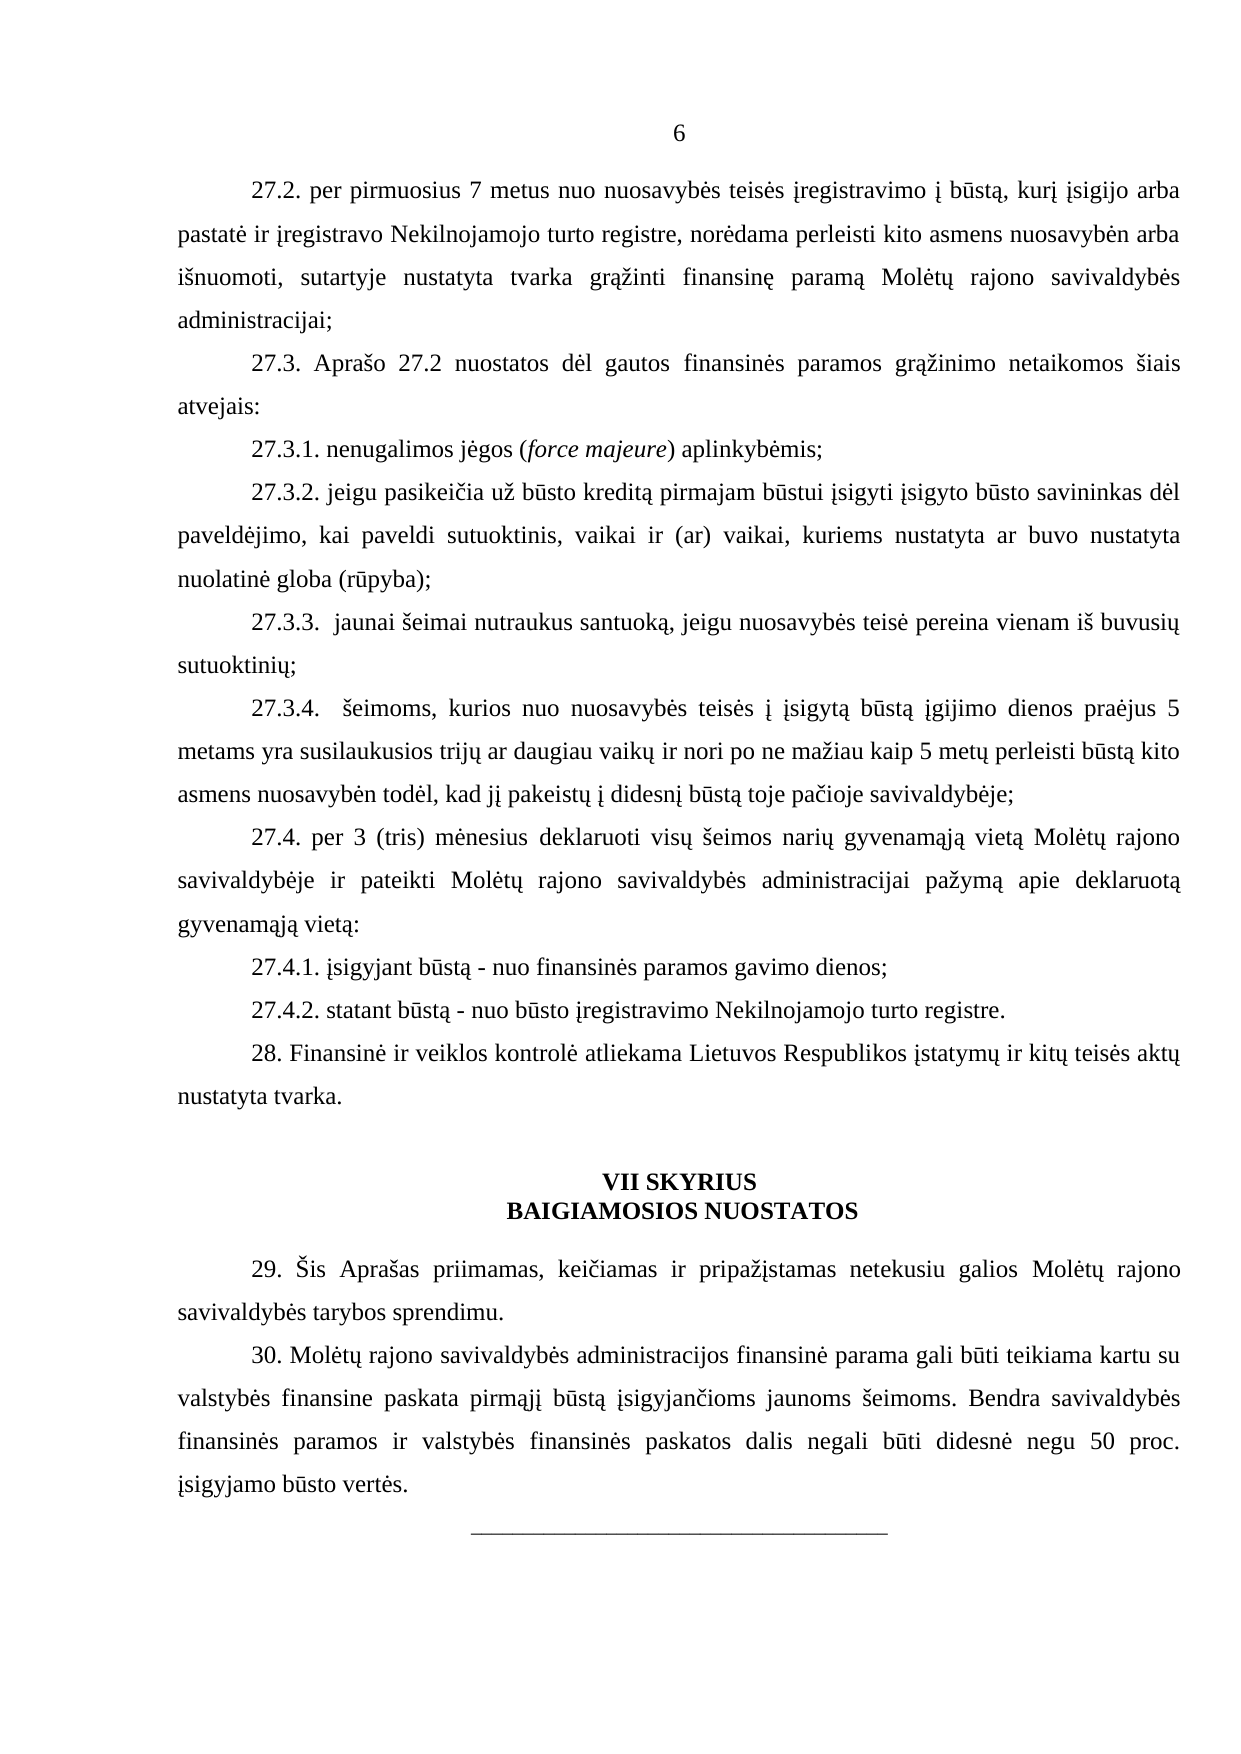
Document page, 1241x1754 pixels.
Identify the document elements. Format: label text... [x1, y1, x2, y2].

text 27.4.2. statant būstą - nuo būsto įregistravimo Nekilnojamojo turto registre. [177, 995, 1181, 1024]
text 27.2. per pirmuosius 7 metus nuo nuosavybės teisės įregistravimo į būstą, kurį įsigijo arba pastatė ir įregistravo Nekilnojamojo turto registre, norėdama perleisti kito asmens nuosavybėn arba išnuomoti, sutartyje nustatyta tvarka grąžinti finansinę paramą Molėtų rajono savivaldybės administracijai; [177, 176, 1181, 334]
text 27.4. per 3 (tris) mėnesius deklaruoti visų šeimos narių gyvenamąją vietą Molėtų rajono savivaldybėje ir pateikti Molėtų rajono savivaldybės administracijai pažymą apie deklaruotą gyvenamąją vietą: [177, 822, 1181, 937]
text 30. Molėtų rajono savivaldybės administracijos finansinė parama gali būti teikiama kartu su valstybės finansine paskata pirmąjį būstą įsigyjančioms jaunoms šeimoms. Bendra savivaldybės finansinės paramos ir valstybės finansinės paskatos dalis negali būti didesnė negu 50 proc. įsigyjamo būsto vertės. [177, 1340, 1181, 1498]
text VII SKYRIUS [177, 1167, 1181, 1196]
text BAIGIAMOSIOS NUOSTATOS [177, 1196, 1181, 1225]
text 27.3.4. šeimoms, kurios nuo nuosavybės teisės į įsigytą būstą įgijimo dienos praėjus 5 metams yra susilaukusios trijų ar daugiau vaikų ir nori po ne mažiau kaip 5 metų perleisti būstą kito asmens nuosavybėn todėl, kad jį pakeistų į didesnį būstą toje pačioje savivaldybėje; [177, 693, 1181, 808]
text 27.4.1. įsigyjant būstą - nuo finansinės paramos gavimo dienos; [177, 952, 1181, 981]
text 27.3.3. jaunai šeimai nutraukus santuoką, jeigu nuosavybės teisė pereina vienam iš buvusių sutuoktinių; [177, 607, 1181, 679]
text 29. Šis Aprašas priimamas, keičiamas ir pripažįstamas netekusiu galios Molėtų rajono savivaldybės tarybos sprendimu. [177, 1254, 1181, 1326]
text 27.3. Aprašo 27.2 nuostatos dėl gautos finansinės paramos grąžinimo netaikomos šiais atvejais: [177, 348, 1181, 420]
text 27.3.2. jeigu pasikeičia už būsto kreditą pirmajam būstui įsigyti įsigyto būsto savininkas dėl paveldėjimo, kai paveldi sutuoktinis, vaikai ir (ar) vaikai, kuriems nustatyta ar buvo nustatyta nuolatinė globa (rūpyba); [177, 477, 1181, 592]
text ________________________________________ [177, 1512, 1181, 1537]
text 28. Finansinė ir veiklos kontrolė atliekama Lietuvos Respublikos įstatymų ir kitų teisės aktų nustatyta tvarka. [177, 1038, 1181, 1110]
text 27.3.1. nenugalimos jėgos (force majeure) aplinkybėmis; [177, 434, 1181, 463]
